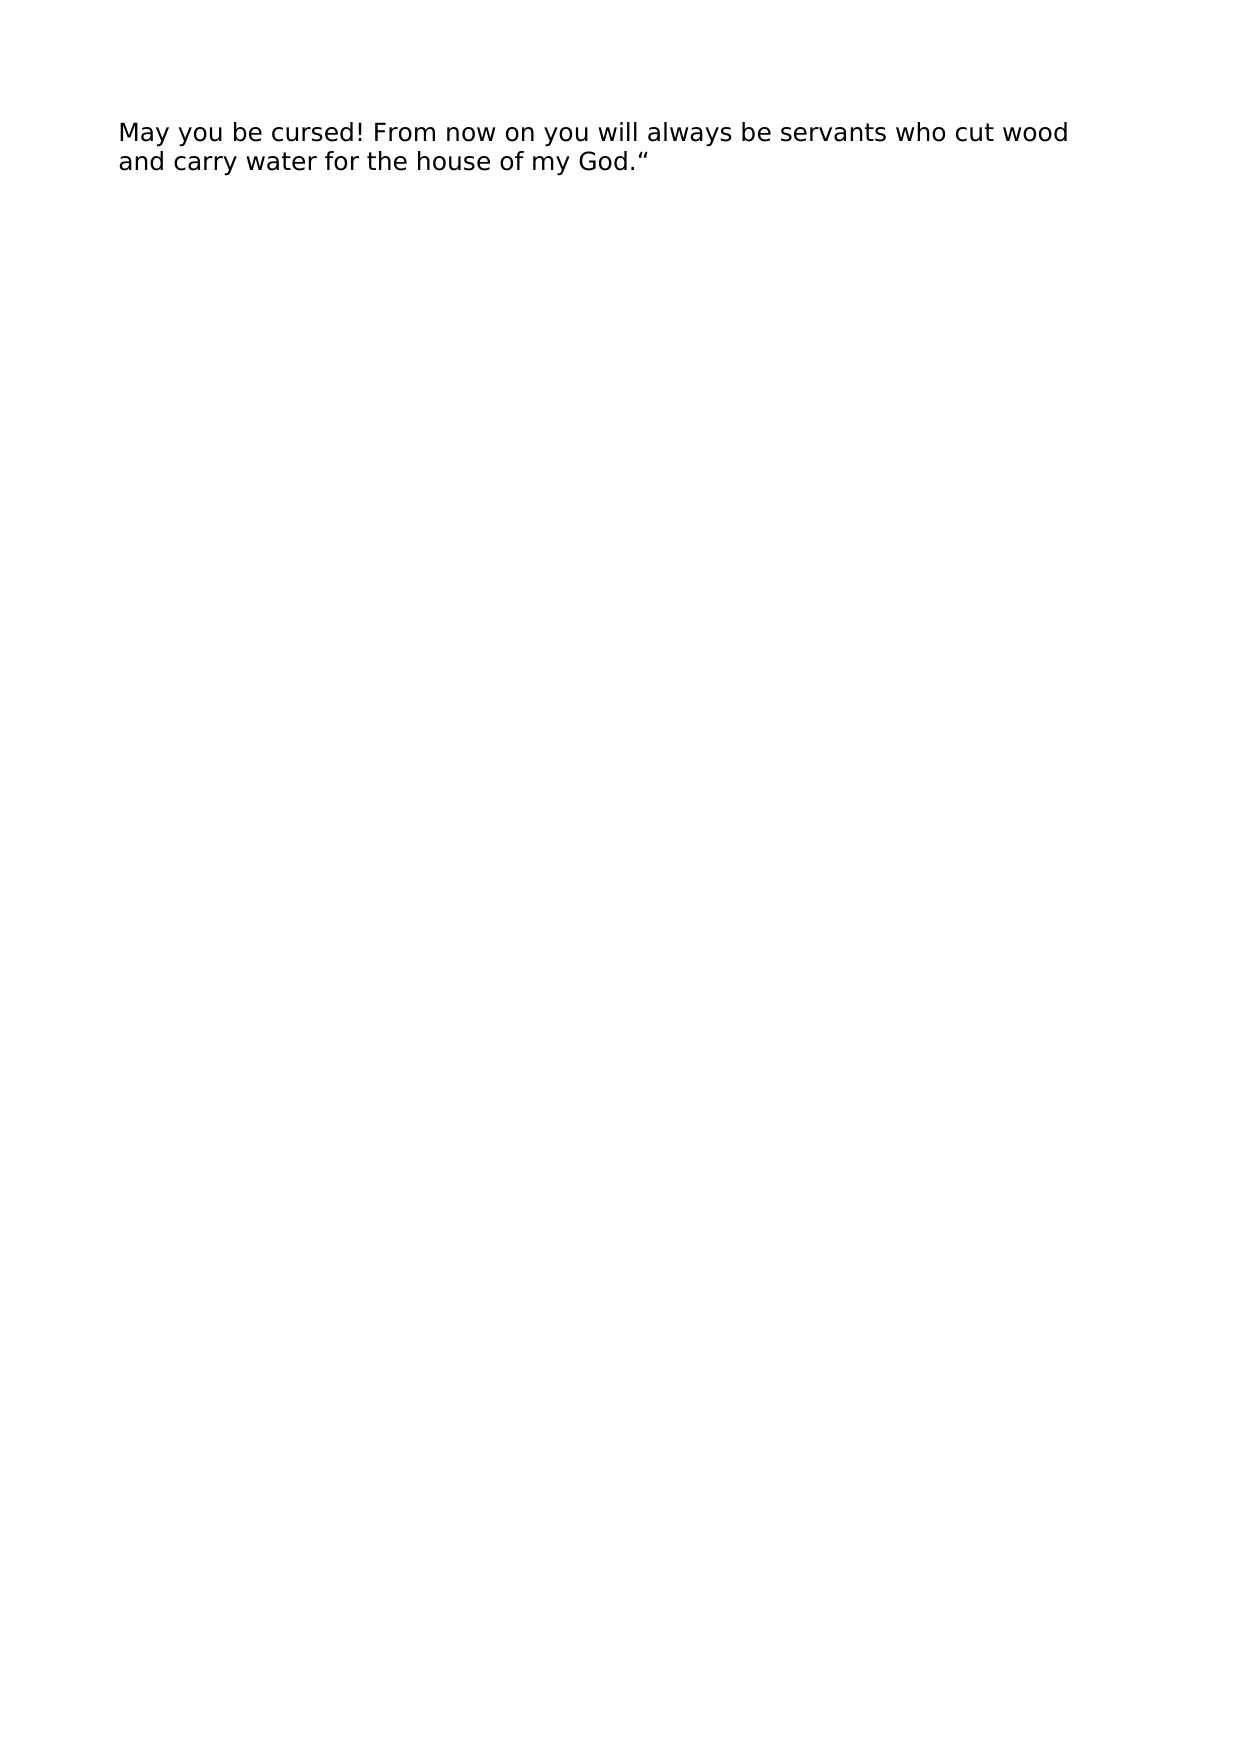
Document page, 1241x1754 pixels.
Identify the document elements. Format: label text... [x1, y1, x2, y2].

text May you be cursed! From now on you will always be servants who cut wood and carry water for the house of my God.“ [118, 118, 1122, 176]
